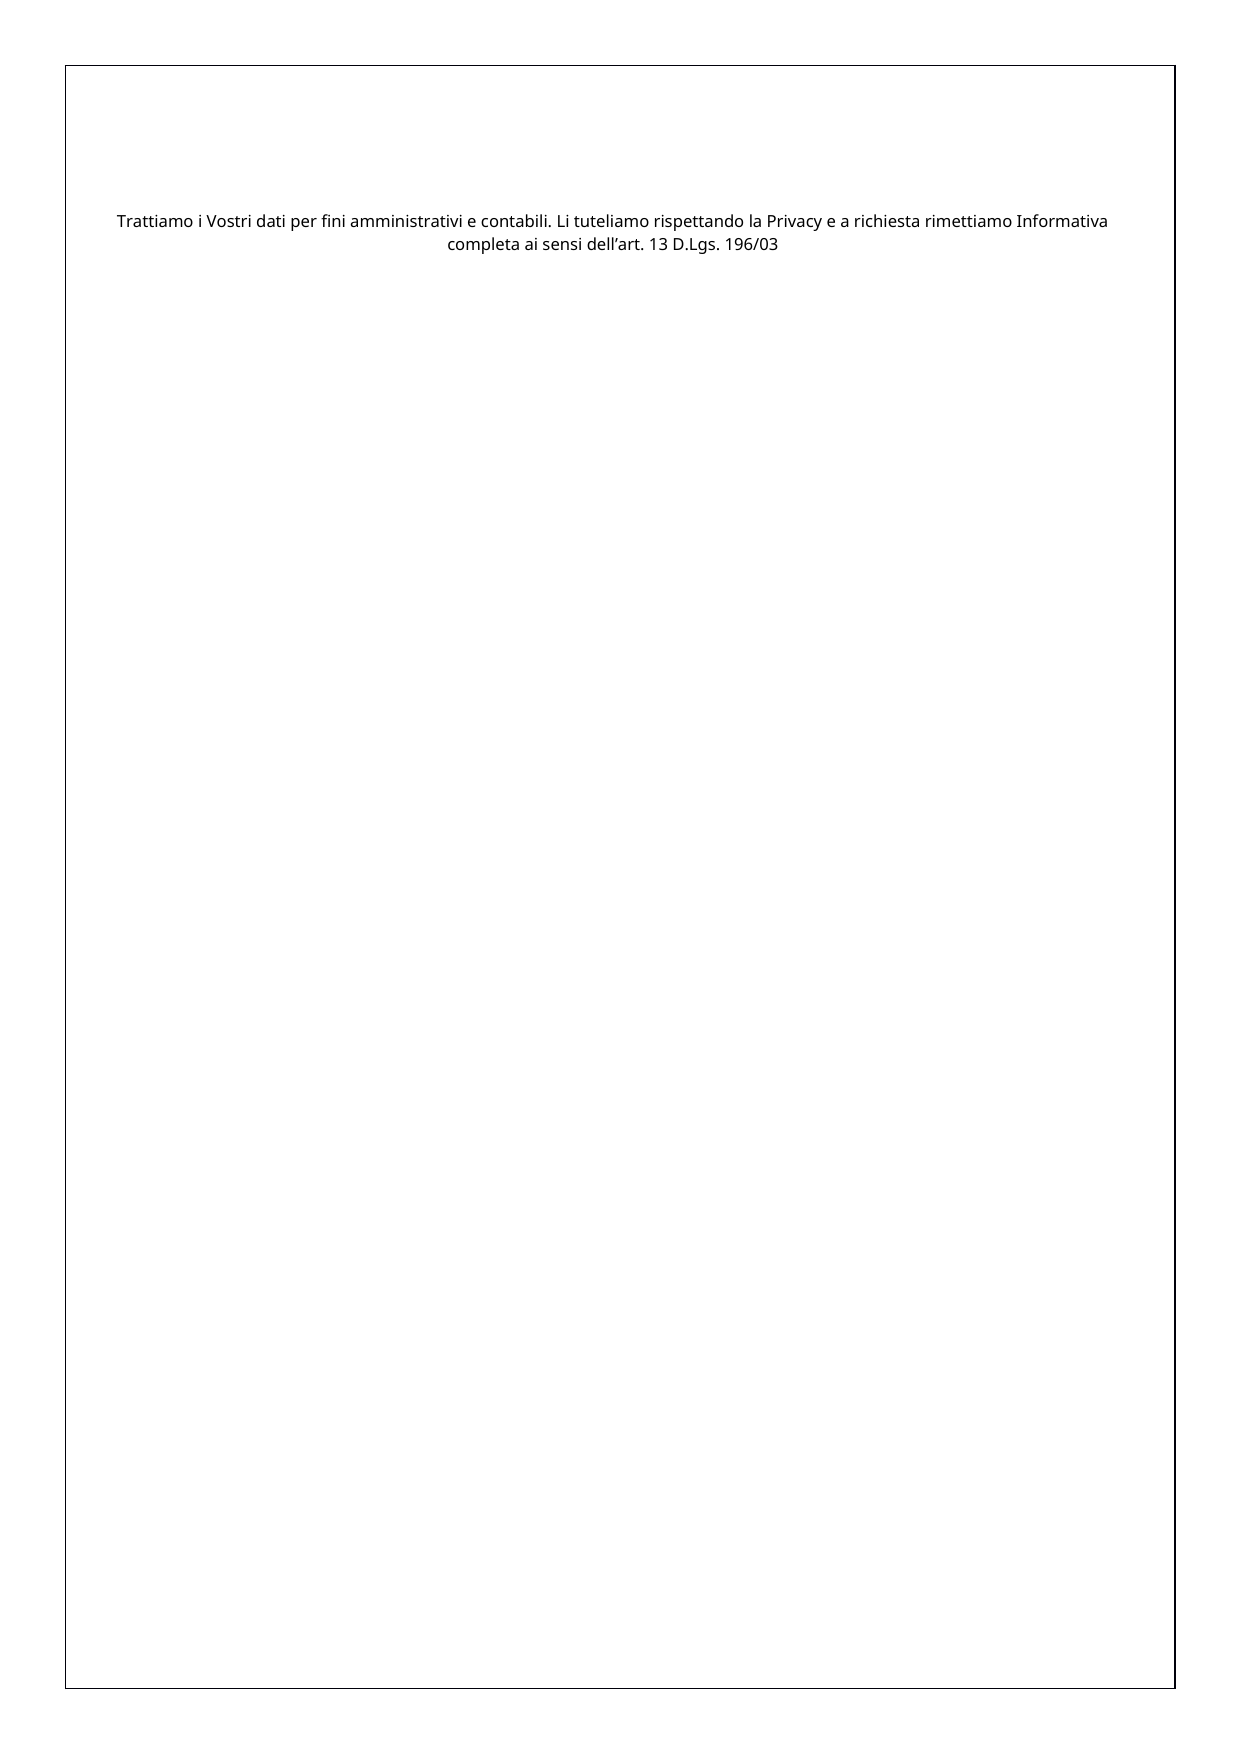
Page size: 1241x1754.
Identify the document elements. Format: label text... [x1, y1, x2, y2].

text Trattiamo i Vostri dati per fini amministrativi e contabili. Li tuteliamo rispettando la Privacy e a richiesta rimettiamo Informativa completa ai sensi dell’art. 13 D.Lgs. 196/03 [104, 210, 1121, 255]
